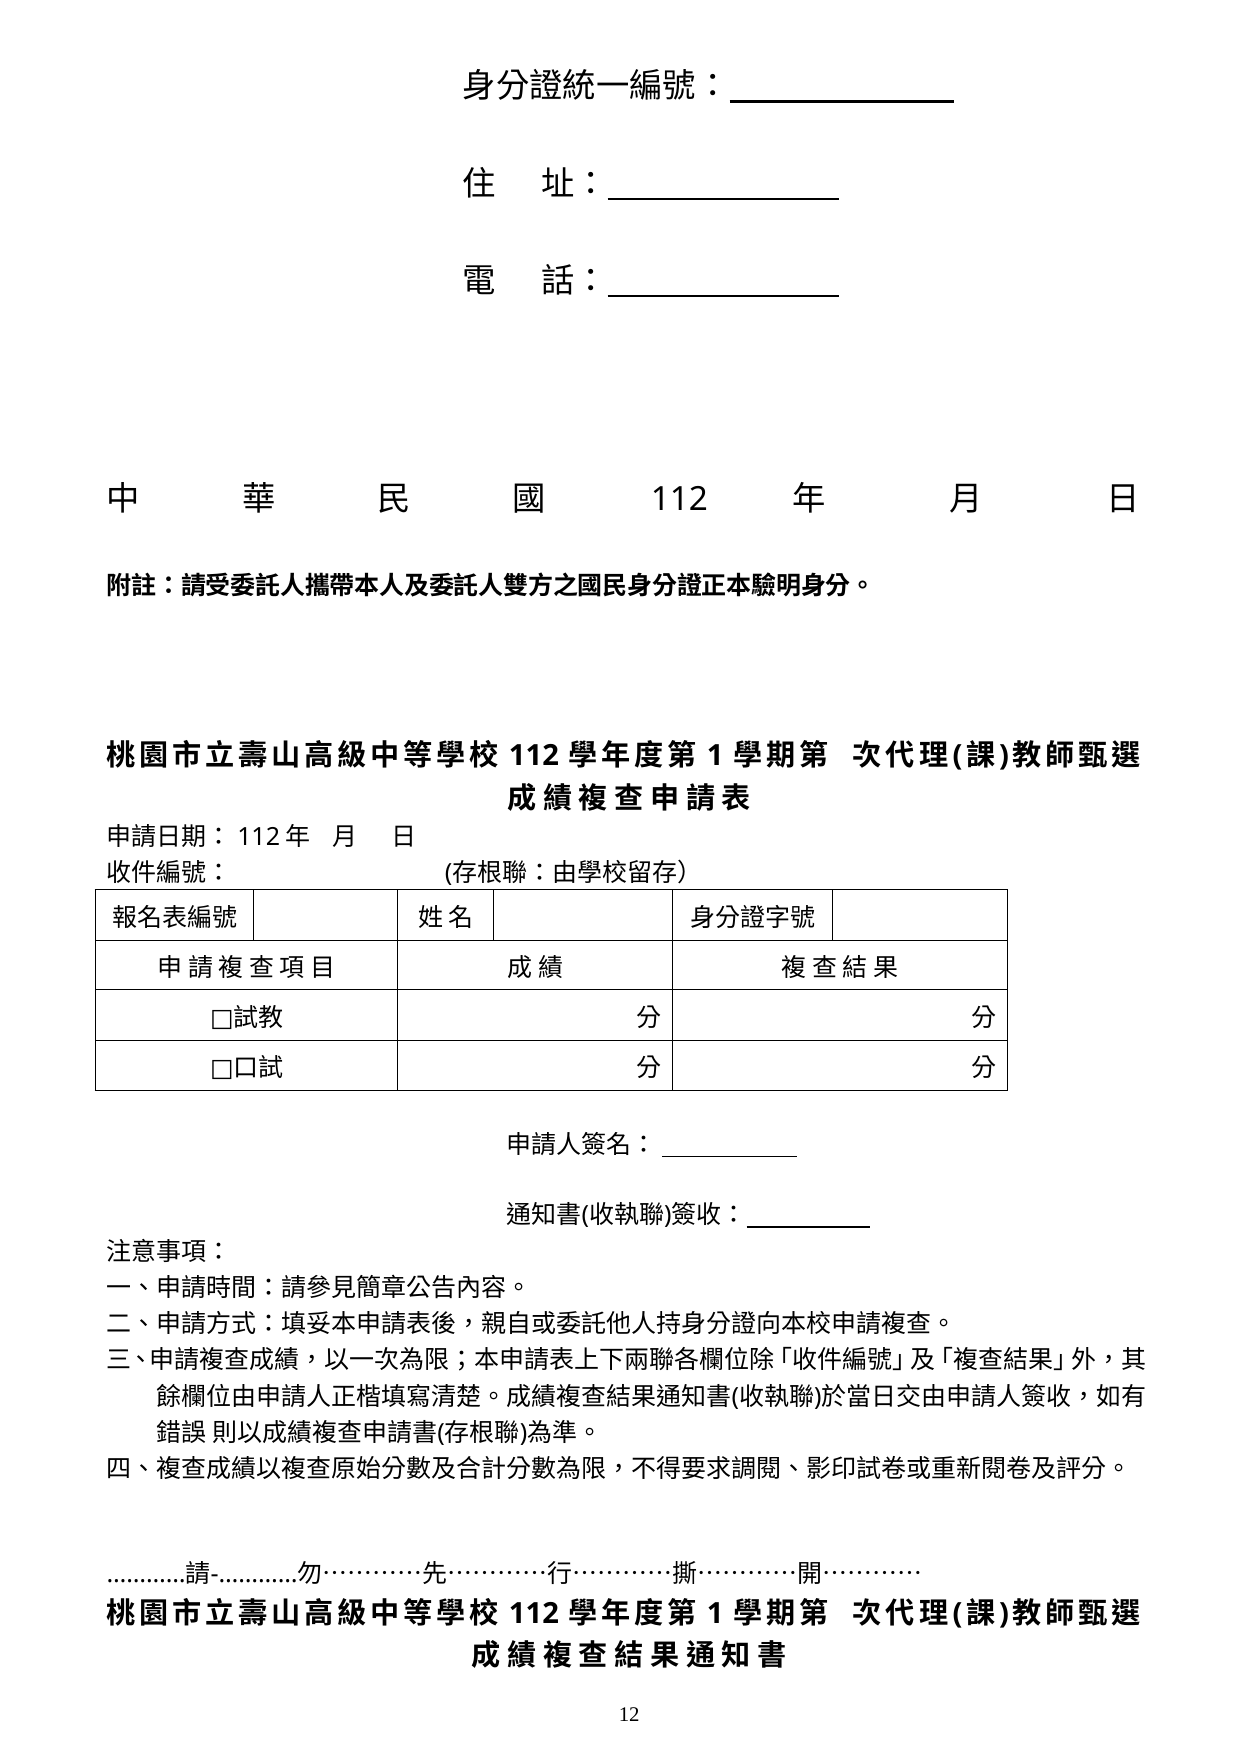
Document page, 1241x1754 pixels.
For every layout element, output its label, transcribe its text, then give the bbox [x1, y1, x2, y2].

text 申請人簽名： [106, 1124, 1152, 1161]
text …………請-…………勿…………先…………行…………撕…………開………… [106, 1553, 1152, 1589]
table_cell 成 績 [398, 941, 672, 989]
table_cell 分 [398, 990, 672, 1040]
text 中 華 民 國 112 年 月 日 [106, 471, 1142, 520]
text 身分證統一編號： [463, 59, 1152, 107]
text 附註：請受委託人攜帶本人及委託人雙方之國民身分證正本驗明身分。 [106, 565, 1152, 601]
text 四、複查成績以複查原始分數及合計分數為限，不得要求調閱、影印試卷或重新閱卷及評分。 [106, 1449, 1152, 1485]
table_cell 複 查 結 果 [673, 941, 1007, 989]
table_header [254, 890, 397, 940]
text 電 話： [463, 254, 1152, 302]
text 通知書(收執聯)簽收： [106, 1195, 1152, 1231]
text 收件編號： (存根聯：由學校留存） [106, 853, 1152, 889]
text 住 址： [463, 156, 1152, 204]
table_cell 申 請 複 查 項 目 [96, 941, 397, 989]
text 二、申請方式：填妥本申請表後，親自或委託他人持身分證向本校申請複查。 [106, 1304, 1152, 1340]
table_header 報名表編號 [96, 890, 253, 940]
text 成 績 複 查 申 請 表 [106, 774, 1152, 817]
table_header [494, 890, 672, 940]
table_cell 分 [673, 990, 1007, 1040]
text 一、申請時間：請參見簡章公告內容。 [106, 1267, 1152, 1304]
text 三、申請複查成績，以一次為限；本申請表上下兩聯各欄位除「收件編號」及「複查結果」外，其 餘欄位由申請人正楷填寫清楚。成績複查結果通知書(收執聯)於當日交由申請人簽收，如有錯誤 則以成績複查申請書(存根聯)為準。 [106, 1340, 1152, 1449]
table_cell 分 [398, 1041, 672, 1089]
text 申請日期： 112年 月 日 [106, 817, 1152, 853]
text 成 績 複 查 結 果 通 知 書 [106, 1632, 1152, 1674]
table_header 姓 名 [398, 890, 493, 940]
table_cell 分 [673, 1041, 1007, 1089]
text 桃園市立壽山高級中等學校112學年度第1學期第 次代理(課)教師甄選 [106, 732, 1152, 774]
table_cell □口試 [96, 1041, 397, 1089]
table_header 身分證字號 [673, 890, 832, 940]
text 注意事項： [106, 1231, 1152, 1267]
table_cell □試教 [96, 990, 397, 1040]
table_header [833, 890, 1007, 940]
text 桃園市立壽山高級中等學校112學年度第1學期第 次代理(課)教師甄選 [106, 1589, 1152, 1632]
